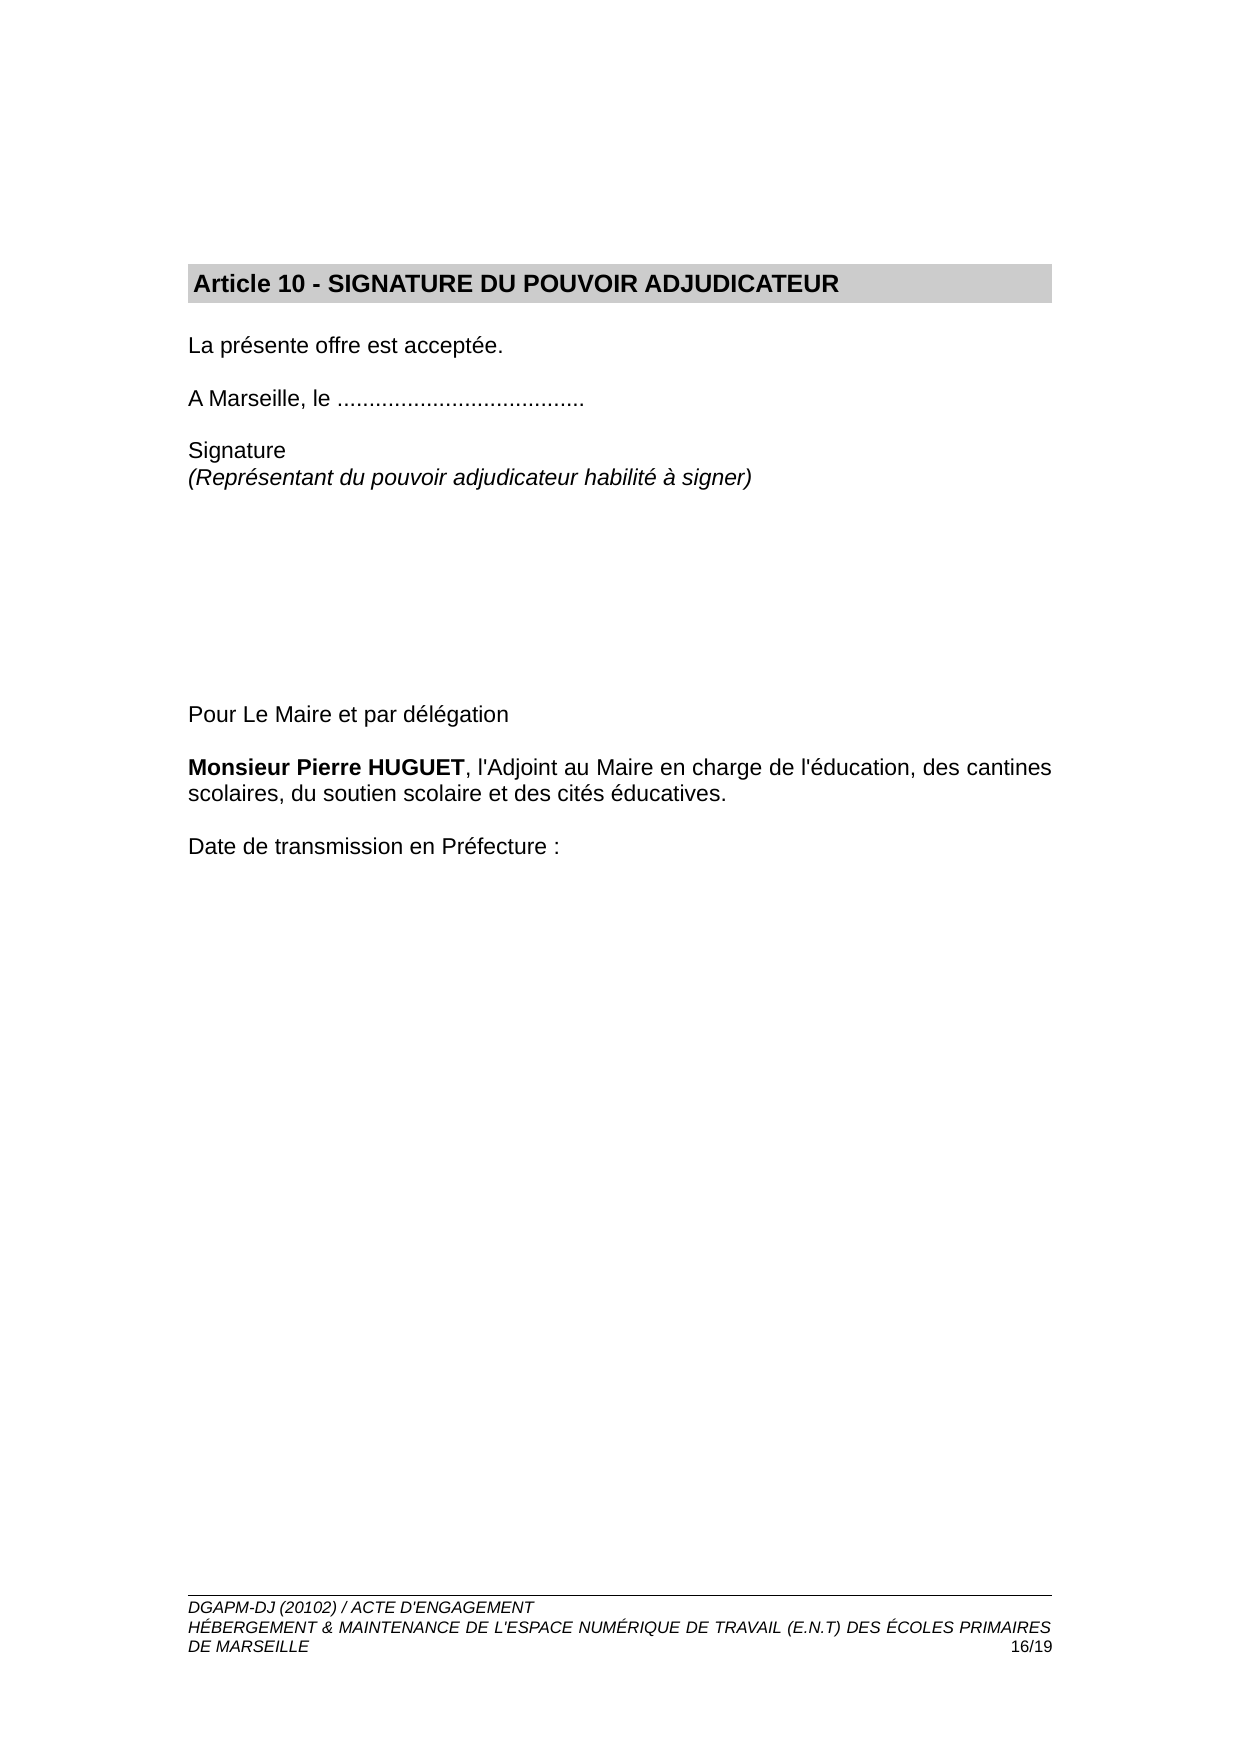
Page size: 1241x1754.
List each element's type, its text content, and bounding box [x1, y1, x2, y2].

text Signature [188, 437, 1052, 464]
text A Marseille, le ....................................... [188, 385, 1052, 411]
subtitle SIGNATURE DU POUVOIR ADJUDICATEUR [190, 266, 1050, 300]
text Date de transmission en Préfecture : [188, 833, 1052, 859]
text La présente offre est acceptée. [188, 332, 1052, 358]
text Monsieur Pierre HUGUET, l'Adjoint au Maire en charge de l'éducation, des cantines scolaires, du soutien scolaire et des cités éducatives. [188, 754, 1052, 806]
text Pour Le Maire et par délégation [188, 701, 1052, 727]
text (Représentant du pouvoir adjudicateur habilité à signer) [188, 464, 1052, 490]
